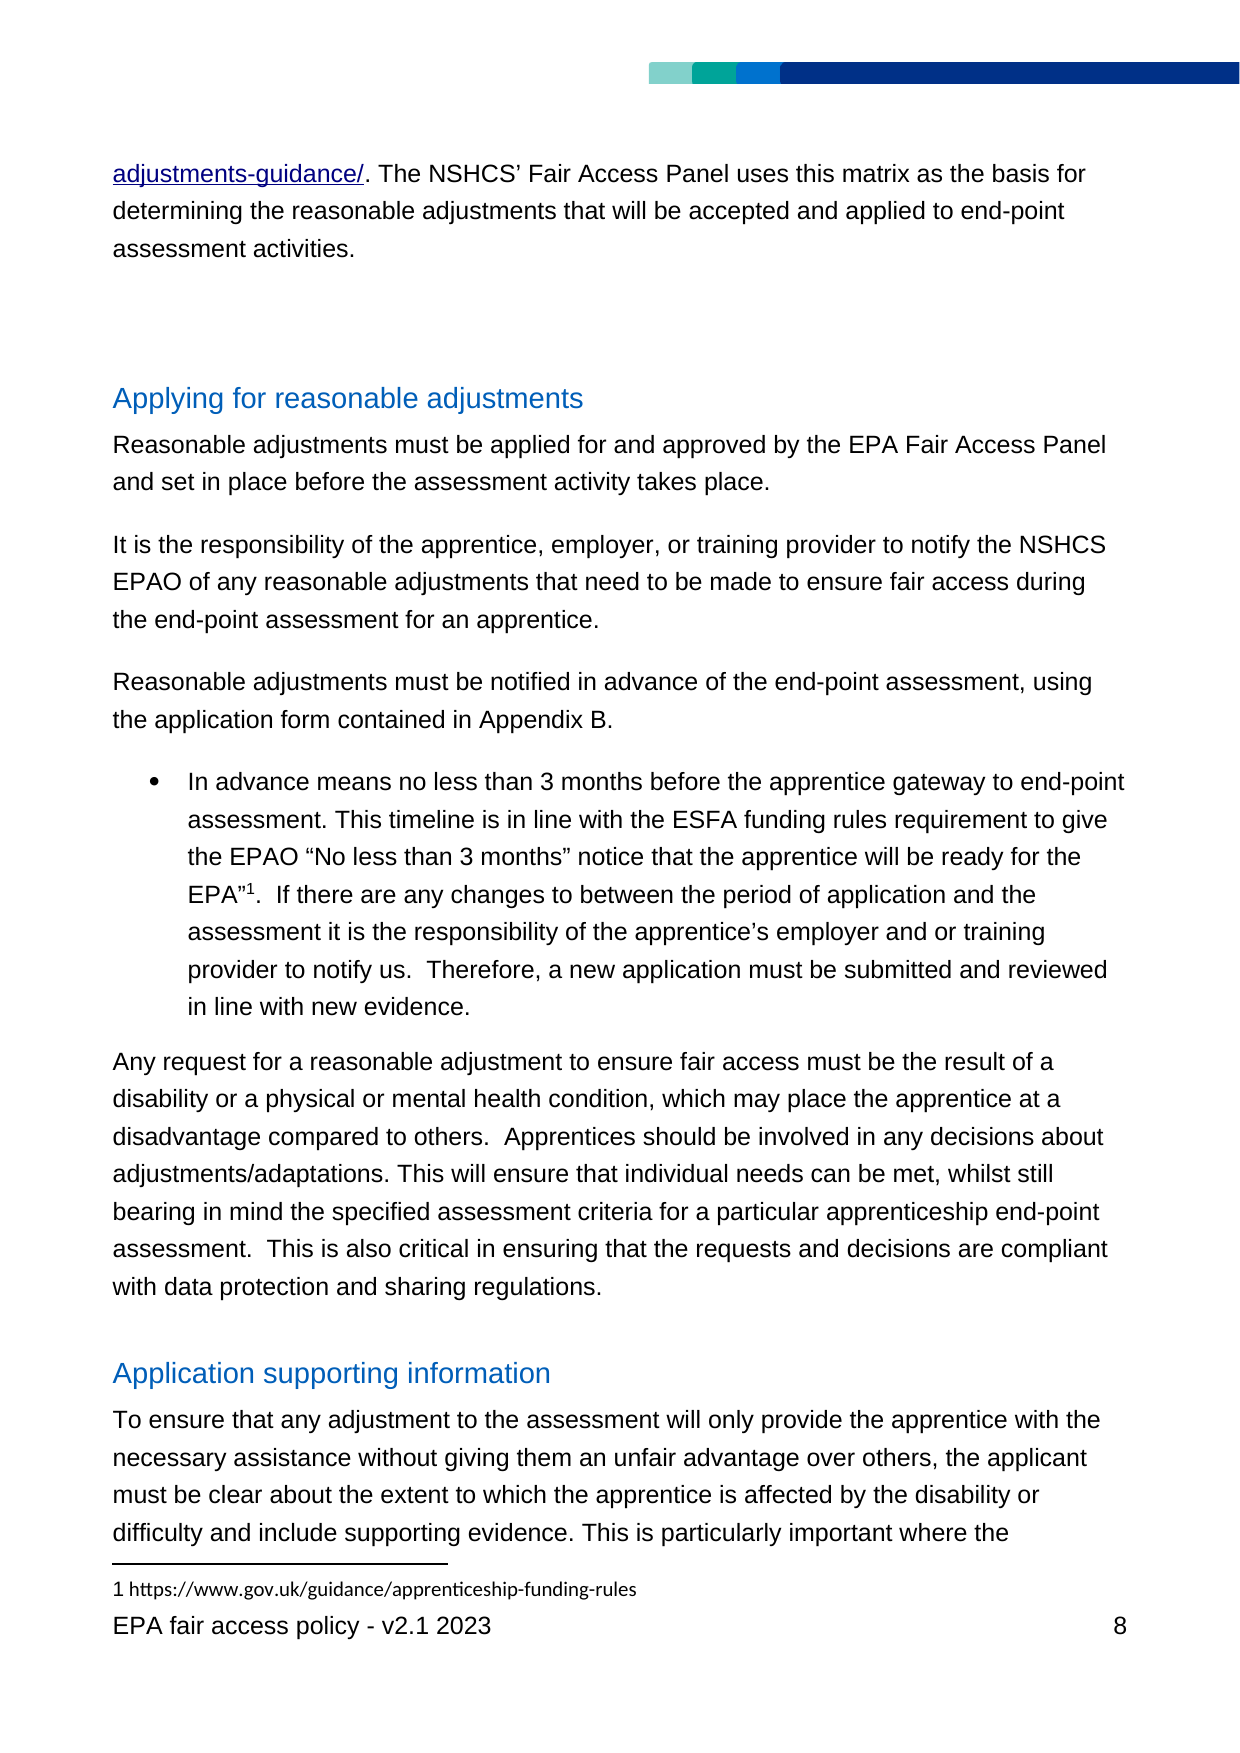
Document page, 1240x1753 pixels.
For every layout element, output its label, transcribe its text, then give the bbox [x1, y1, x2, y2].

text adjustments-guidance/. The NSHCS’ Fair Access Panel uses this matrix as the basis for determining the reasonable adjustments that will be accepted and applied to end-point assessment activities. [112, 150, 1127, 262]
text To ensure that any adjustment to the assessment will only provide the apprentice with the necessary assistance without giving them an unfair advantage over others, the applicant must be clear about the extent to which the apprentice is affected by the disability or difficulty and include supporting evidence. This is particularly important where the [112, 1396, 1127, 1546]
text Reasonable adjustments must be notified in advance of the end-point assessment, using the application form contained in Appendix B. [112, 658, 1127, 733]
subtitle Application supporting information [112, 1356, 1127, 1390]
list In advance means no less than 3 months before the apprentice gateway to end-point assessment. This timeline is in line with the ESFA funding rules requirement to give the EPAO “No less than 3 months” notice that the apprentice will be ready for the EPA”. If there are any changes to between the period of application and the assessment it is the responsibility of the apprentice’s employer and or training provider to notify us. Therefore, a new application must be submitted and reviewed in line with new evidence. [150, 758, 1127, 1021]
text Reasonable adjustments must be applied for and approved by the EPA Fair Access Panel and set in place before the assessment activity takes place. [112, 421, 1127, 496]
subtitle Applying for reasonable adjustments [112, 381, 1127, 415]
list https://www.gov.uk/guidance/apprenticeship-funding-rules [112, 1564, 1127, 1602]
text Any request for a reasonable adjustment to ensure fair access must be the result of a disability or a physical or mental health condition, which may place the apprentice at a disadvantage compared to others. Apprentices should be involved in any decisions about adjustments/adaptations. This will ensure that individual needs can be met, whilst still bearing in mind the specified assessment criteria for a particular apprenticeship end-point assessment. This is also critical in ensuring that the requests and decisions are compliant with data protection and sharing regulations. [112, 1038, 1127, 1300]
text It is the responsibility of the apprentice, employer, or training provider to notify the NSHCS EPAO of any reasonable adjustments that need to be made to ensure fair access during the end-point assessment for an apprentice. [112, 521, 1127, 633]
